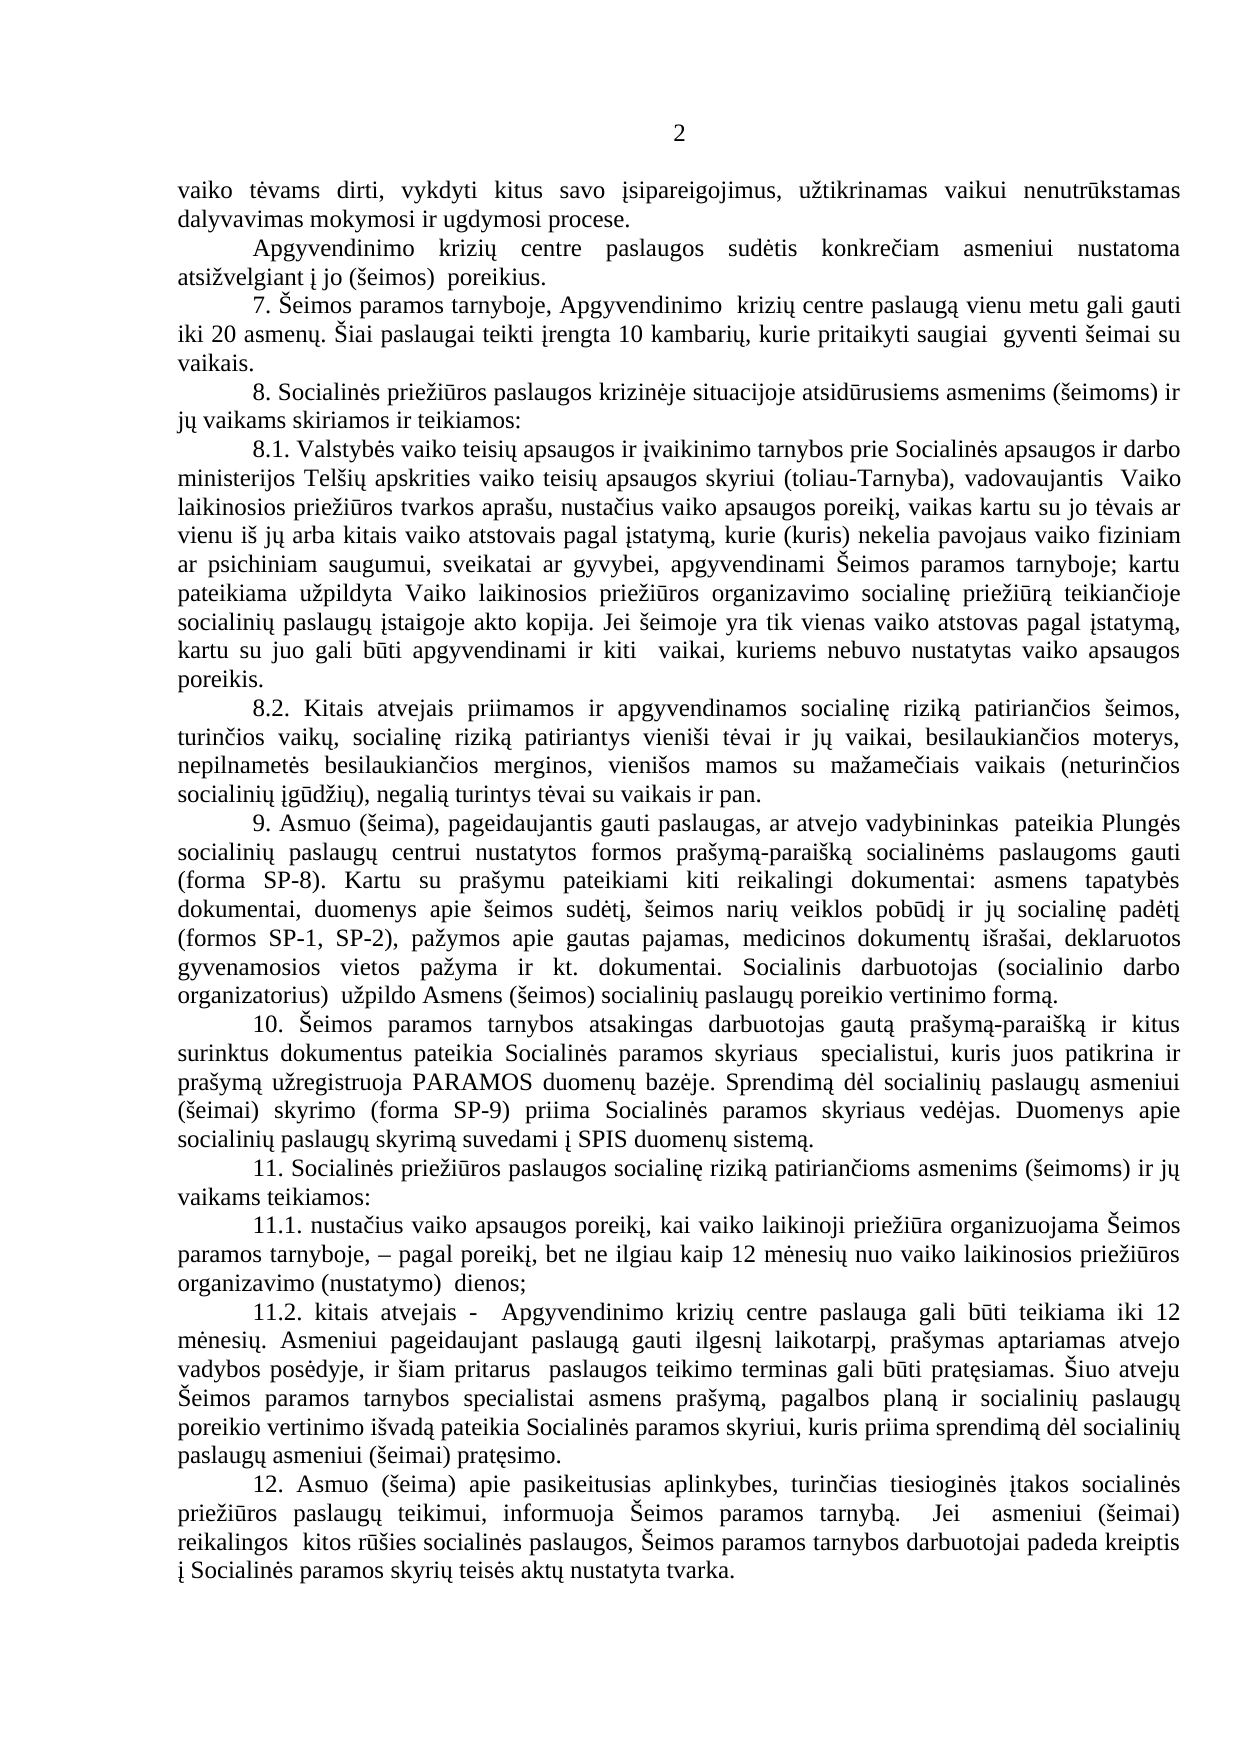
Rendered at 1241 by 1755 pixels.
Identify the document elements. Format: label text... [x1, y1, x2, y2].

text 10. Šeimos paramos tarnybos atsakingas darbuotojas gautą prašymą-paraišką ir kitus surinktus dokumentus pateikia Socialinės paramos skyriaus specialistui, kuris juos patikrina ir prašymą užregistruoja PARAMOS duomenų bazėje. Sprendimą dėl socialinių paslaugų asmeniui (šeimai) skyrimo (forma SP-9) priima Socialinės paramos skyriaus vedėjas. Duomenys apie socialinių paslaugų skyrimą suvedami į SPIS duomenų sistemą. [177, 1009, 1181, 1153]
text 11.2. kitais atvejais - Apgyvendinimo krizių centre paslauga gali būti teikiama iki 12 mėnesių. Asmeniui pageidaujant paslaugą gauti ilgesnį laikotarpį, prašymas aptariamas atvejo vadybos posėdyje, ir šiam pritarus paslaugos teikimo terminas gali būti pratęsiamas. Šiuo atveju Šeimos paramos tarnybos specialistai asmens prašymą, pagalbos planą ir socialinių paslaugų poreikio vertinimo išvadą pateikia Socialinės paramos skyriui, kuris priima sprendimą dėl socialinių paslaugų asmeniui (šeimai) pratęsimo. [177, 1297, 1181, 1469]
text 7. Šeimos paramos tarnyboje, Apgyvendinimo krizių centre paslaugą vienu metu gali gauti iki 20 asmenų. Šiai paslaugai teikti įrengta 10 kambarių, kurie pritaikyti saugiai gyventi šeimai su vaikais. [177, 291, 1181, 377]
text 12. Asmuo (šeima) apie pasikeitusias aplinkybes, turinčias tiesioginės įtakos socialinės priežiūros paslaugų teikimui, informuoja Šeimos paramos tarnybą. Jei asmeniui (šeimai) reikalingos kitos rūšies socialinės paslaugos, Šeimos paramos tarnybos darbuotojai padeda kreiptis į Socialinės paramos skyrių teisės aktų nustatyta tvarka. [177, 1469, 1181, 1584]
text 11. Socialinės priežiūros paslaugos socialinę riziką patiriančioms asmenims (šeimoms) ir jų vaikams teikiamos: [177, 1153, 1181, 1211]
text 8.1. Valstybės vaiko teisių apsaugos ir įvaikinimo tarnybos prie Socialinės apsaugos ir darbo ministerijos Telšių apskrities vaiko teisių apsaugos skyriui (toliau-Tarnyba), vadovaujantis Vaiko laikinosios priežiūros tvarkos aprašu, nustačius vaiko apsaugos poreikį, vaikas kartu su jo tėvais ar vienu iš jų arba kitais vaiko atstovais pagal įstatymą, kurie (kuris) nekelia pavojaus vaiko fiziniam ar psichiniam saugumui, sveikatai ar gyvybei, apgyvendinami Šeimos paramos tarnyboje; kartu pateikiama užpildyta Vaiko laikinosios priežiūros organizavimo socialinę priežiūrą teikiančioje socialinių paslaugų įstaigoje akto kopija. Jei šeimoje yra tik vienas vaiko atstovas pagal įstatymą, kartu su juo gali būti apgyvendinami ir kiti vaikai, kuriems nebuvo nustatytas vaiko apsaugos poreikis. [177, 434, 1181, 693]
text 9. Asmuo (šeima), pageidaujantis gauti paslaugas, ar atvejo vadybininkas pateikia Plungės socialinių paslaugų centrui nustatytos formos prašymą-paraišką socialinėms paslaugoms gauti (forma SP-8). Kartu su prašymu pateikiami kiti reikalingi dokumentai: asmens tapatybės dokumentai, duomenys apie šeimos sudėtį, šeimos narių veiklos pobūdį ir jų socialinę padėtį (formos SP-1, SP-2), pažymos apie gautas pajamas, medicinos dokumentų išrašai, deklaruotos gyvenamosios vietos pažyma ir kt. dokumentai. Socialinis darbuotojas (socialinio darbo organizatorius) užpildo Asmens (šeimos) socialinių paslaugų poreikio vertinimo formą. [177, 808, 1181, 1009]
text 8.2. Kitais atvejais priimamos ir apgyvendinamos socialinę riziką patiriančios šeimos, turinčios vaikų, socialinę riziką patiriantys vieniši tėvai ir jų vaikai, besilaukiančios moterys, nepilnametės besilaukiančios merginos, vienišos mamos su mažamečiais vaikais (neturinčios socialinių įgūdžių), negalią turintys tėvai su vaikais ir pan. [177, 693, 1181, 808]
text vaiko tėvams dirti, vykdyti kitus savo įsipareigojimus, užtikrinamas vaikui nenutrūkstamas dalyvavimas mokymosi ir ugdymosi procese. [177, 176, 1181, 233]
text Apgyvendinimo krizių centre paslaugos sudėtis konkrečiam asmeniui nustatoma atsižvelgiant į jo (šeimos) poreikius. [177, 233, 1181, 291]
text 11.1. nustačius vaiko apsaugos poreikį, kai vaiko laikinoji priežiūra organizuojama Šeimos paramos tarnyboje, – pagal poreikį, bet ne ilgiau kaip 12 mėnesių nuo vaiko laikinosios priežiūros organizavimo (nustatymo) dienos; [177, 1211, 1181, 1297]
text 8. Socialinės priežiūros paslaugos krizinėje situacijoje atsidūrusiems asmenims (šeimoms) ir jų vaikams skiriamos ir teikiamos: [177, 377, 1181, 434]
